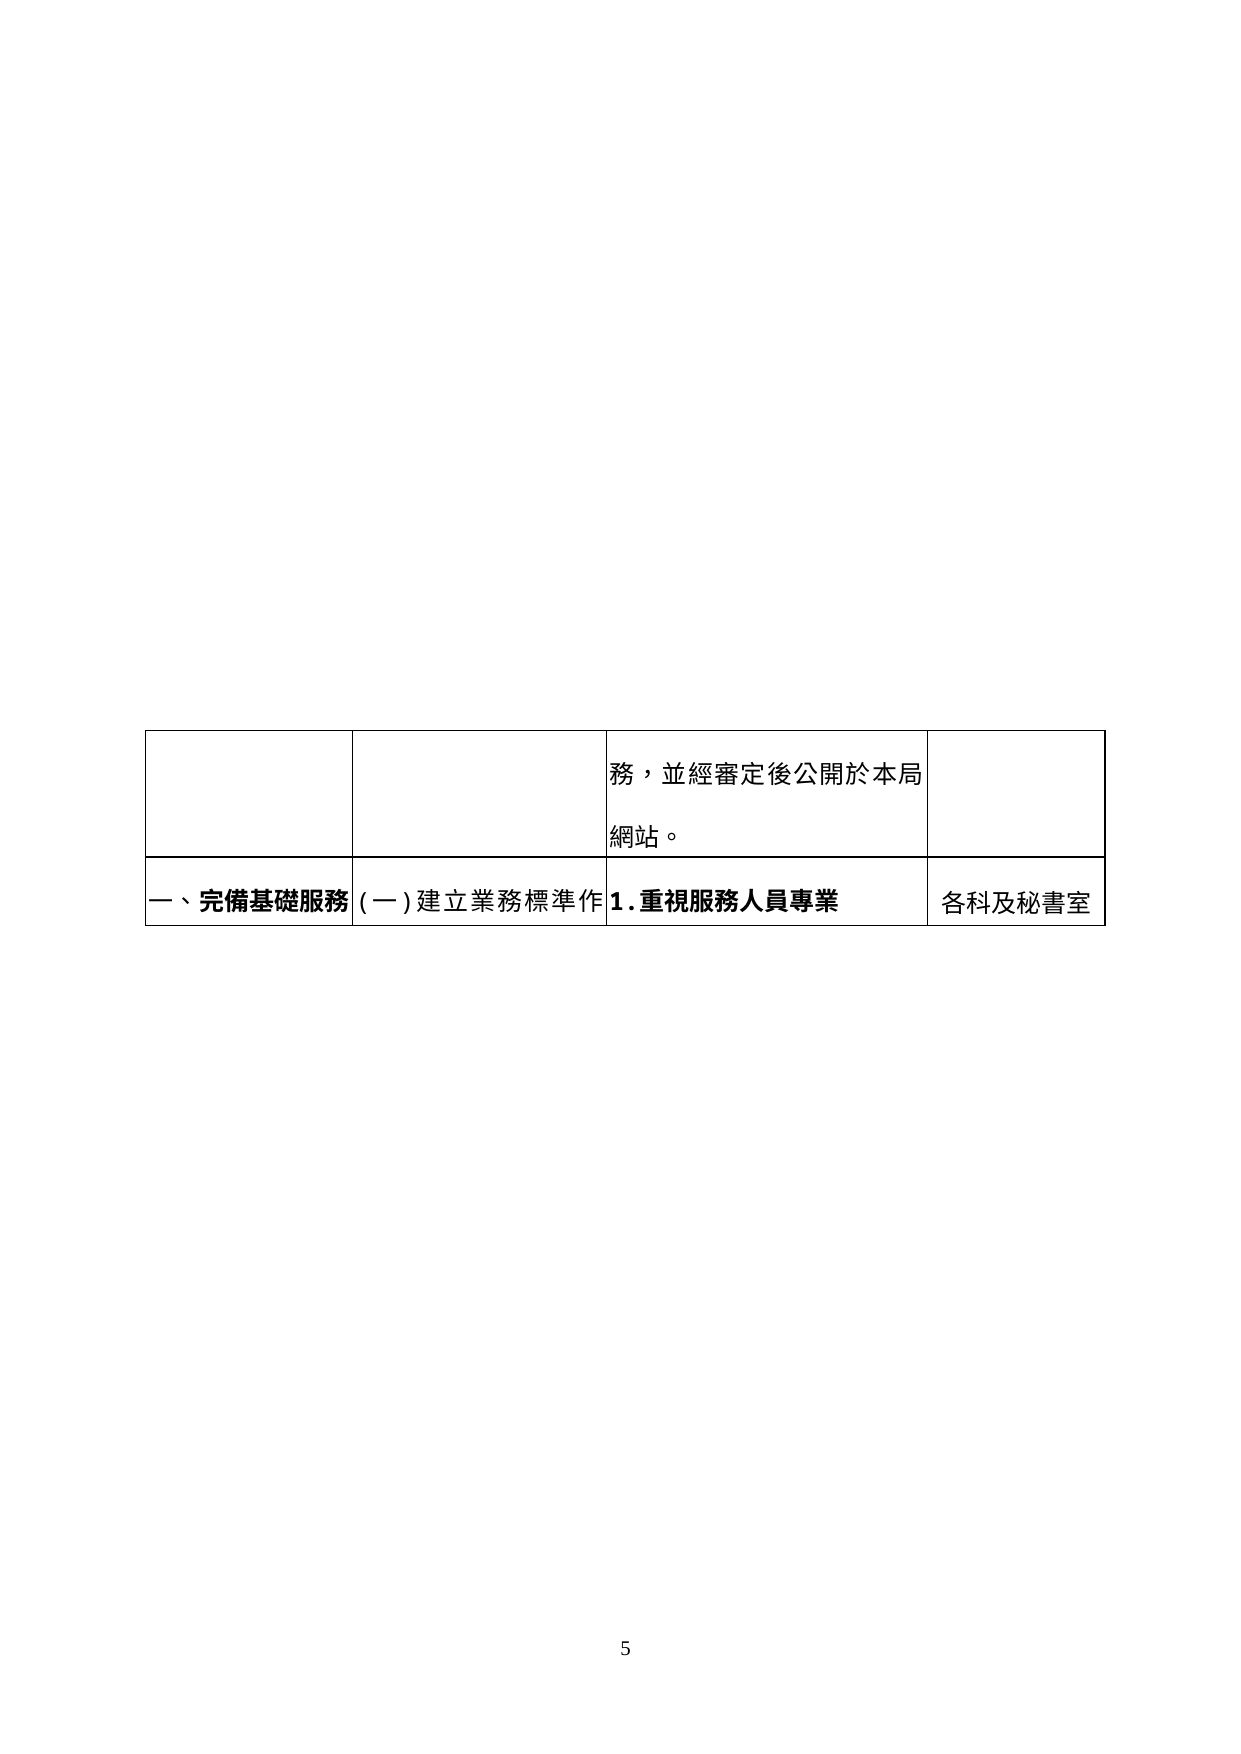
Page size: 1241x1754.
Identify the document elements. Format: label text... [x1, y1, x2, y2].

table_cell 務，並經審定後公開於本局網站。 [607, 731, 927, 856]
table_cell [928, 731, 1104, 856]
table_cell 各科及秘書室 [928, 858, 1104, 925]
table_cell [146, 731, 352, 856]
table_cell [353, 731, 606, 856]
table_cell 1.重視服務人員專業 [607, 858, 927, 925]
table_cell (一)建立業務標準作 [353, 858, 606, 925]
table_cell 一、完備基礎服務 [146, 858, 352, 925]
